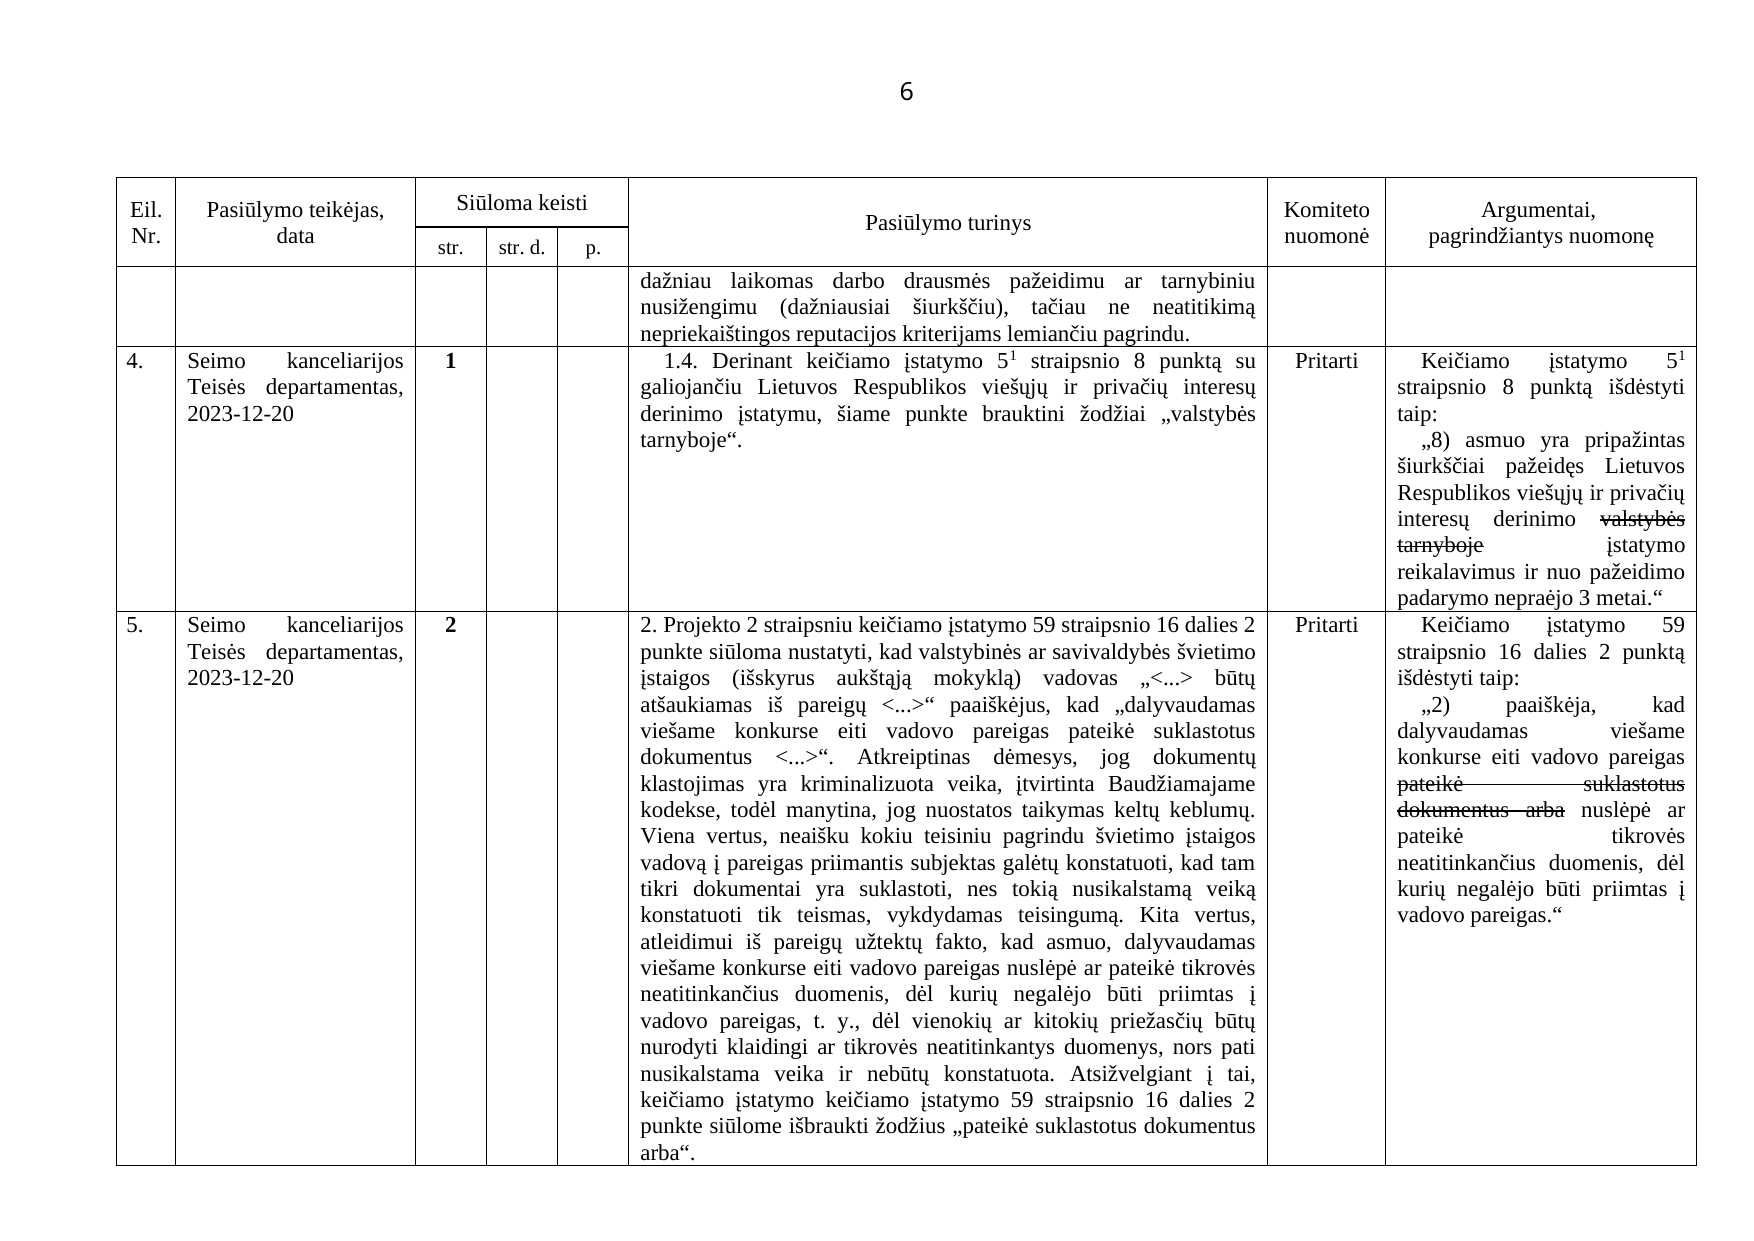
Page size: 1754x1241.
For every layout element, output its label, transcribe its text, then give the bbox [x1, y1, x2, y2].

table_cell 2 [416, 612, 486, 1165]
table_header Argumentai, pagrindžiantys nuomonę [1386, 178, 1696, 266]
table_header Eil. Nr. [117, 178, 175, 266]
table_cell [176, 267, 415, 346]
table_cell [487, 612, 557, 1165]
table_cell 1.4. Derinant keičiamo įstatymo 51 straipsnio 8 punktą su galiojančiu Lietuvos Respublikos viešųjų ir privačių interesų derinimo įstatymu, šiame punkte brauktini žodžiai „valstybės tarnyboje“. [629, 347, 1267, 611]
table_cell 2. Projekto 2 straipsniu keičiamo įstatymo 59 straipsnio 16 dalies 2 punkte siūloma nustatyti, kad valstybinės ar savivaldybės švietimo įstaigos (išskyrus aukštąją mokyklą) vadovas „<...> būtų atšaukiamas iš pareigų <...>“ paaiškėjus, kad „dalyvaudamas viešame konkurse eiti vadovo pareigas pateikė suklastotus dokumentus <...>“. Atkreiptinas dėmesys, jog dokumentų klastojimas yra kriminalizuota veika, įtvirtinta Baudžiamajame kodekse, todėl manytina, jog nuostatos taikymas keltų keblumų. Viena vertus, neaišku kokiu teisiniu pagrindu švietimo įstaigos vadovą į pareigas priimantis subjektas galėtų konstatuoti, kad tam tikri dokumentai yra suklastoti, nes tokią nusikalstamą veiką konstatuoti tik teismas, vykdydamas teisingumą. Kita vertus, atleidimui iš pareigų užtektų fakto, kad asmuo, dalyvaudamas viešame konkurse eiti vadovo pareigas nuslėpė ar pateikė tikrovės neatitinkančius duomenis, dėl kurių negalėjo būti priimtas į vadovo pareigas, t. y., dėl vienokių ar kitokių priežasčių būtų nurodyti klaidingi ar tikrovės neatitinkantys duomenys, nors pati nusikalstama veika ir nebūtų konstatuota. Atsižvelgiant į tai, keičiamo įstatymo keičiamo įstatymo 59 straipsnio 16 dalies 2 punkte siūlome išbraukti žodžius „pateikė suklastotus dokumentus arba“. [629, 612, 1267, 1165]
table_cell Seimo kanceliarijos Teisės departamentas, 2023-12-20 [176, 347, 415, 611]
table_header Komiteto nuomonė [1268, 178, 1385, 266]
table_cell str. d. [487, 228, 557, 266]
table_header Pasiūlymo turinys [629, 178, 1267, 266]
table_cell Keičiamo įstatymo 51 straipsnio 8 punktą išdėstyti taip: „8) asmuo yra pripažintas šiurkščiai pažeidęs Lietuvos Respublikos viešųjų ir privačių interesų derinimo valstybės tarnyboje įstatymo reikalavimus ir nuo pažeidimo padarymo nepraėjo 3 metai.“ [1386, 347, 1696, 611]
table_cell [1268, 267, 1385, 346]
table_cell Keičiamo įstatymo 59 straipsnio 16 dalies 2 punktą išdėstyti taip: „2) paaiškėja, kad dalyvaudamas viešame konkurse eiti vadovo pareigas pateikė suklastotus dokumentus arba nuslėpė ar pateikė tikrovės neatitinkančius duomenis, dėl kurių negalėjo būti priimtas į vadovo pareigas.“ [1386, 612, 1696, 1165]
table_cell [558, 267, 628, 346]
table_cell str. [416, 228, 486, 266]
table_cell [416, 267, 486, 346]
table_cell p. [558, 228, 628, 266]
table_cell [487, 347, 557, 611]
table_cell 4. [117, 347, 175, 611]
table_cell [558, 347, 628, 611]
table_cell [1386, 267, 1696, 346]
table_cell [487, 267, 557, 346]
table_cell 1 [416, 347, 486, 611]
table_cell Pritarti [1268, 347, 1385, 611]
table_cell dažniau laikomas darbo drausmės pažeidimu ar tarnybiniu nusižengimu (dažniausiai šiurkščiu), tačiau ne neatitikimą nepriekaištingos reputacijos kriterijams lemiančiu pagrindu. [629, 267, 1267, 346]
table_header Pasiūlymo teikėjas, data [176, 178, 415, 266]
table_header Siūloma keisti [416, 178, 628, 226]
table_cell Seimo kanceliarijos Teisės departamentas, 2023-12-20 [176, 612, 415, 1165]
table_cell [117, 267, 175, 346]
table_cell Pritarti [1268, 612, 1385, 1165]
table_cell [558, 612, 628, 1165]
table_cell 5. [117, 612, 175, 1165]
